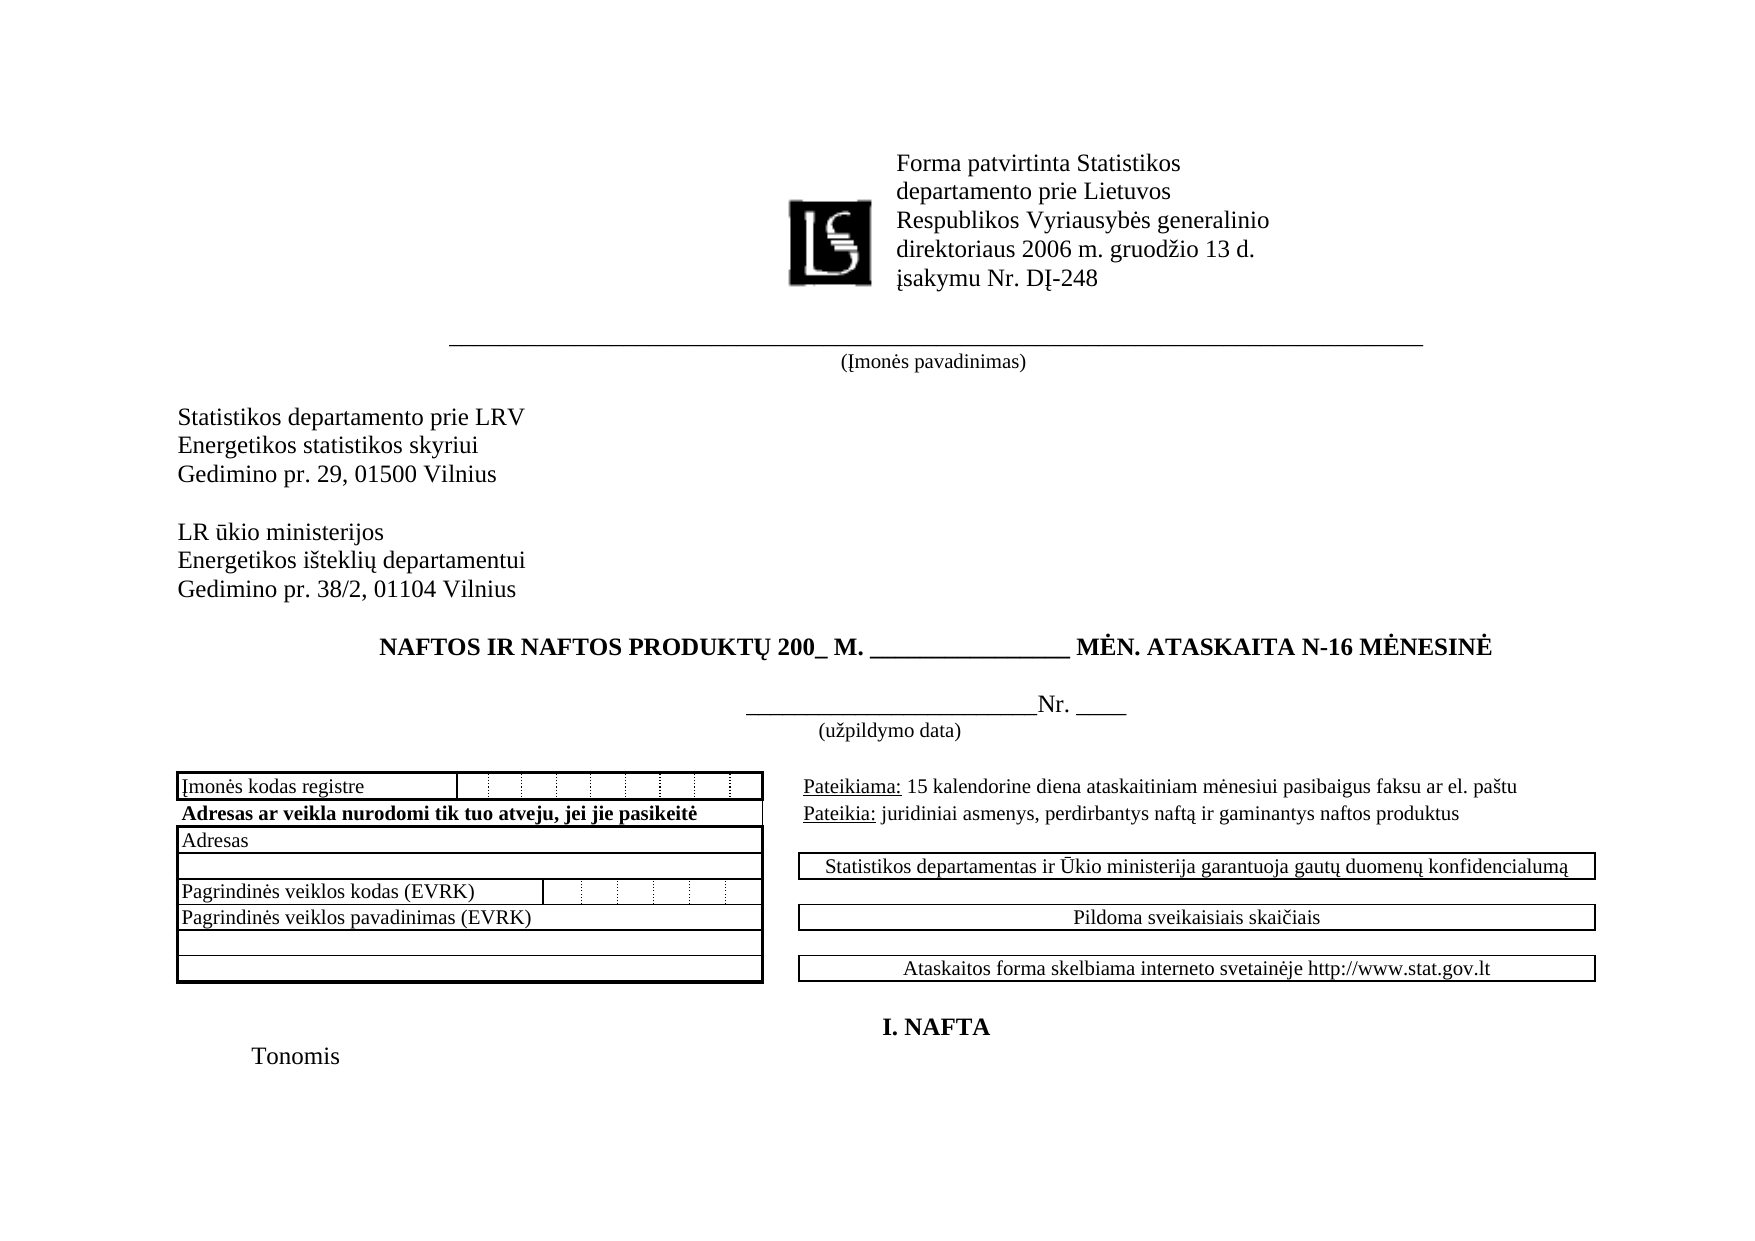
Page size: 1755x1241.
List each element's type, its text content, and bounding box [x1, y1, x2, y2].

table_cell [617, 880, 621, 903]
table_header [556, 774, 560, 798]
table_header Pateikiama: 15 kalendorine diena ataskaitiniam mėnesiui pasibaigus faksu ar el. paštu [799, 771, 1595, 798]
text Energetikos išteklių departamentui [177, 545, 1695, 574]
table_header [517, 774, 521, 798]
text Statistikos departamento prie LRV [177, 402, 1695, 430]
table_cell [763, 798, 799, 825]
table_header [726, 774, 730, 798]
table_header [660, 774, 664, 798]
table_header [591, 774, 595, 798]
table_cell [653, 880, 657, 903]
text Gedimino pr. 38/2, 01104 Vilnius [177, 574, 1695, 603]
table_cell [685, 880, 689, 903]
table_cell Pateikia: juridiniai asmenys, perdirbantys naftą ir gaminantys naftos produktus [799, 798, 1595, 825]
table_header [730, 774, 734, 798]
table_header [586, 774, 591, 798]
table_cell [764, 955, 798, 980]
table_header [621, 774, 625, 798]
table_cell [581, 880, 585, 903]
table_header [695, 774, 699, 798]
table_cell [799, 931, 803, 955]
table_cell [764, 825, 799, 852]
text LR ūkio ministerijos [177, 517, 1695, 545]
table_cell [721, 880, 725, 903]
text Nr. ____ [177, 689, 1695, 718]
table_cell [799, 825, 1595, 852]
table_header [485, 774, 489, 798]
table_header [177, 148, 885, 291]
table_cell [764, 904, 798, 929]
table_header [521, 774, 525, 798]
table_cell [613, 880, 617, 903]
table_header [656, 774, 660, 798]
table_cell [689, 880, 693, 903]
text Gedimino pr. 29, 01500 Vilnius [177, 459, 1695, 488]
text I. NAFTA [177, 1012, 1695, 1041]
table_cell [1591, 931, 1595, 955]
table_header Forma patvirtinta Statistikos departamento prie Lietuvos Respublikos Vyriausybės generalinio direktoriaus 2006 m. gruodžio 13 d. įsakymu Nr. DĮ-248 [885, 148, 1595, 291]
table_cell [1591, 880, 1595, 903]
table_cell [649, 880, 653, 903]
table_cell [799, 880, 803, 903]
table_header [552, 774, 556, 798]
table_header [690, 774, 694, 798]
text (Įmonės pavadinimas) [177, 349, 1695, 373]
text NAFTOS IR NAFTOS PRODUKTŲ 200_ M. ________________ MĖN. ATASKAITA N-16 MĖNESINĖ [177, 632, 1695, 660]
table_header [625, 774, 629, 798]
table_cell [764, 852, 798, 878]
text (užpildymo data) [177, 718, 1695, 742]
table_cell [725, 880, 729, 903]
table_header [489, 774, 493, 798]
text Energetikos statistikos skyriui [177, 430, 1695, 459]
table_header [764, 771, 799, 798]
table_cell [577, 880, 581, 903]
table_cell [764, 929, 799, 955]
table_cell [764, 878, 799, 903]
text Tonomis [177, 1041, 1695, 1070]
